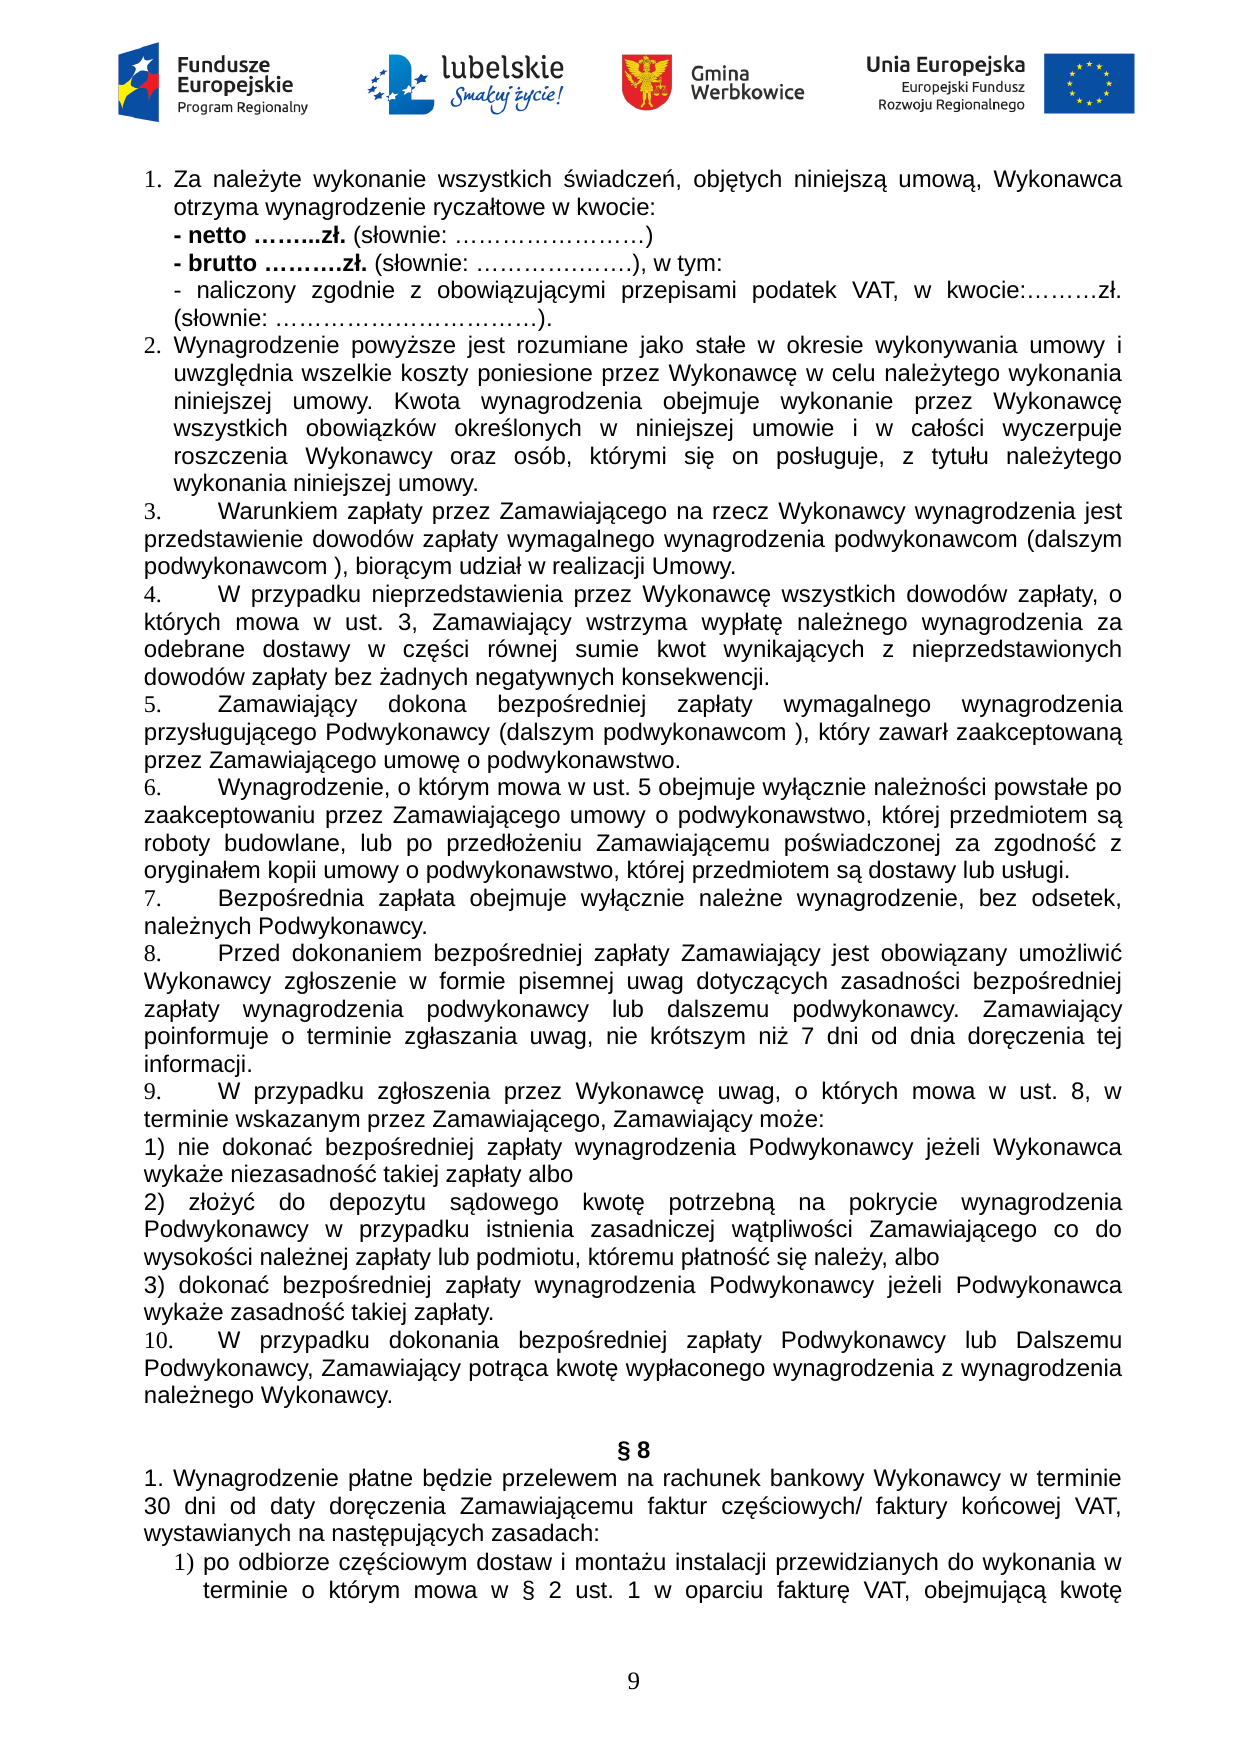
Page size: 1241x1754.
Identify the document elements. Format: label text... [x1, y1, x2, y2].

list - naliczony zgodnie z obowiązującymi przepisami podatek VAT, w kwocie:………zł. (słownie: ……………………………). [144, 276, 1123, 331]
picture [101, 28, 1155, 137]
list - netto ……...zł. (słownie: ……………………) [144, 221, 1123, 248]
list Bezpośrednia zapłata obejmuje wyłącznie należne wynagrodzenie, bez odsetek, należnych Podwykonawcy. [144, 884, 1123, 939]
list po odbiorze częściowym dostaw i montażu instalacji przewidzianych do wykonania w terminie o którym mowa w § 2 ust. 1 w oparciu fakturę VAT, obejmującą kwotę [173, 1547, 1123, 1603]
text § 8 [144, 1436, 1123, 1464]
list Wynagrodzenie, o którym mowa w ust. 5 obejmuje wyłącznie należności powstałe po zaakceptowaniu przez Zamawiającego umowy o podwykonawstwo, której przedmiotem są roboty budowlane, lub po przedłożeniu Zamawiającemu poświadczonej za zgodność z oryginałem kopii umowy o podwykonawstwo, której przedmiotem są dostawy lub usługi. [144, 773, 1123, 884]
list Wynagrodzenie powyższe jest rozumiane jako stałe w okresie wykonywania umowy i uwzględnia wszelkie koszty poniesione przez Wykonawcę w celu należytego wykonania niniejszej umowy. Kwota wynagrodzenia obejmuje wykonanie przez Wykonawcę wszystkich obowiązków określonych w niniejszej umowie i w całości wyczerpuje roszczenia Wykonawcy oraz osób, którymi się on posługuje, z tytułu należytego wykonania niniejszej umowy. [144, 331, 1123, 497]
list Warunkiem zapłaty przez Zamawiającego na rzecz Wykonawcy wynagrodzenia jest przedstawienie dowodów zapłaty wymagalnego wynagrodzenia podwykonawcom (dalszym podwykonawcom ), biorącym udział w realizacji Umowy. [144, 497, 1123, 580]
list W przypadku nieprzedstawienia przez Wykonawcę wszystkich dowodów zapłaty, o których mowa w ust. 3, Zamawiający wstrzyma wypłatę należnego wynagrodzenia za odebrane dostawy w części równej sumie kwot wynikających z nieprzedstawionych dowodów zapłaty bez żadnych negatywnych konsekwencji. [144, 580, 1123, 690]
list Zamawiający dokona bezpośredniej zapłaty wymagalnego wynagrodzenia przysługującego Podwykonawcy (dalszym podwykonawcom ), który zawarł zaakceptowaną przez Zamawiającego umowę o podwykonawstwo. [144, 690, 1123, 773]
list W przypadku zgłoszenia przez Wykonawcę uwag, o których mowa w ust. 8, w terminie wskazanym przez Zamawiającego, Zamawiający może: [144, 1077, 1123, 1133]
list Za należyte wykonanie wszystkich świadczeń, objętych niniejszą umową, Wykonawca otrzyma wynagrodzenie ryczałtowe w kwocie: [144, 164, 1123, 221]
list 2) złożyć do depozytu sądowego kwotę potrzebną na pokrycie wynagrodzenia Podwykonawcy w przypadku istnienia zasadniczej wątpliwości Zamawiającego co do wysokości należnej zapłaty lub podmiotu, któremu płatność się należy, albo [144, 1188, 1123, 1271]
list 3) dokonać bezpośredniej zapłaty wynagrodzenia Podwykonawcy jeżeli Podwykonawca wykaże zasadność takiej zapłaty. [144, 1271, 1123, 1326]
list Przed dokonaniem bezpośredniej zapłaty Zamawiający jest obowiązany umożliwić Wykonawcy zgłoszenie w formie pisemnej uwag dotyczących zasadności bezpośredniej zapłaty wynagrodzenia podwykonawcy lub dalszemu podwykonawcy. Zamawiający poinformuje o terminie zgłaszania uwag, nie krótszym niż 7 dni od dnia doręczenia tej informacji. [144, 939, 1123, 1077]
list 1) nie dokonać bezpośredniej zapłaty wynagrodzenia Podwykonawcy jeżeli Wykonawca wykaże niezasadność takiej zapłaty albo [144, 1133, 1123, 1188]
list - brutto ……….zł. (słownie: ………….…….), w tym: [144, 248, 1123, 276]
list W przypadku dokonania bezpośredniej zapłaty Podwykonawcy lub Dalszemu Podwykonawcy, Zamawiający potrąca kwotę wypłaconego wynagrodzenia z wynagrodzenia należnego Wykonawcy. [144, 1326, 1123, 1409]
text 1. Wynagrodzenie płatne będzie przelewem na rachunek bankowy Wykonawcy w terminie 30 dni od daty doręczenia Zamawiającemu faktur częściowych/ faktury końcowej VAT, wystawianych na następujących zasadach: [144, 1464, 1123, 1547]
